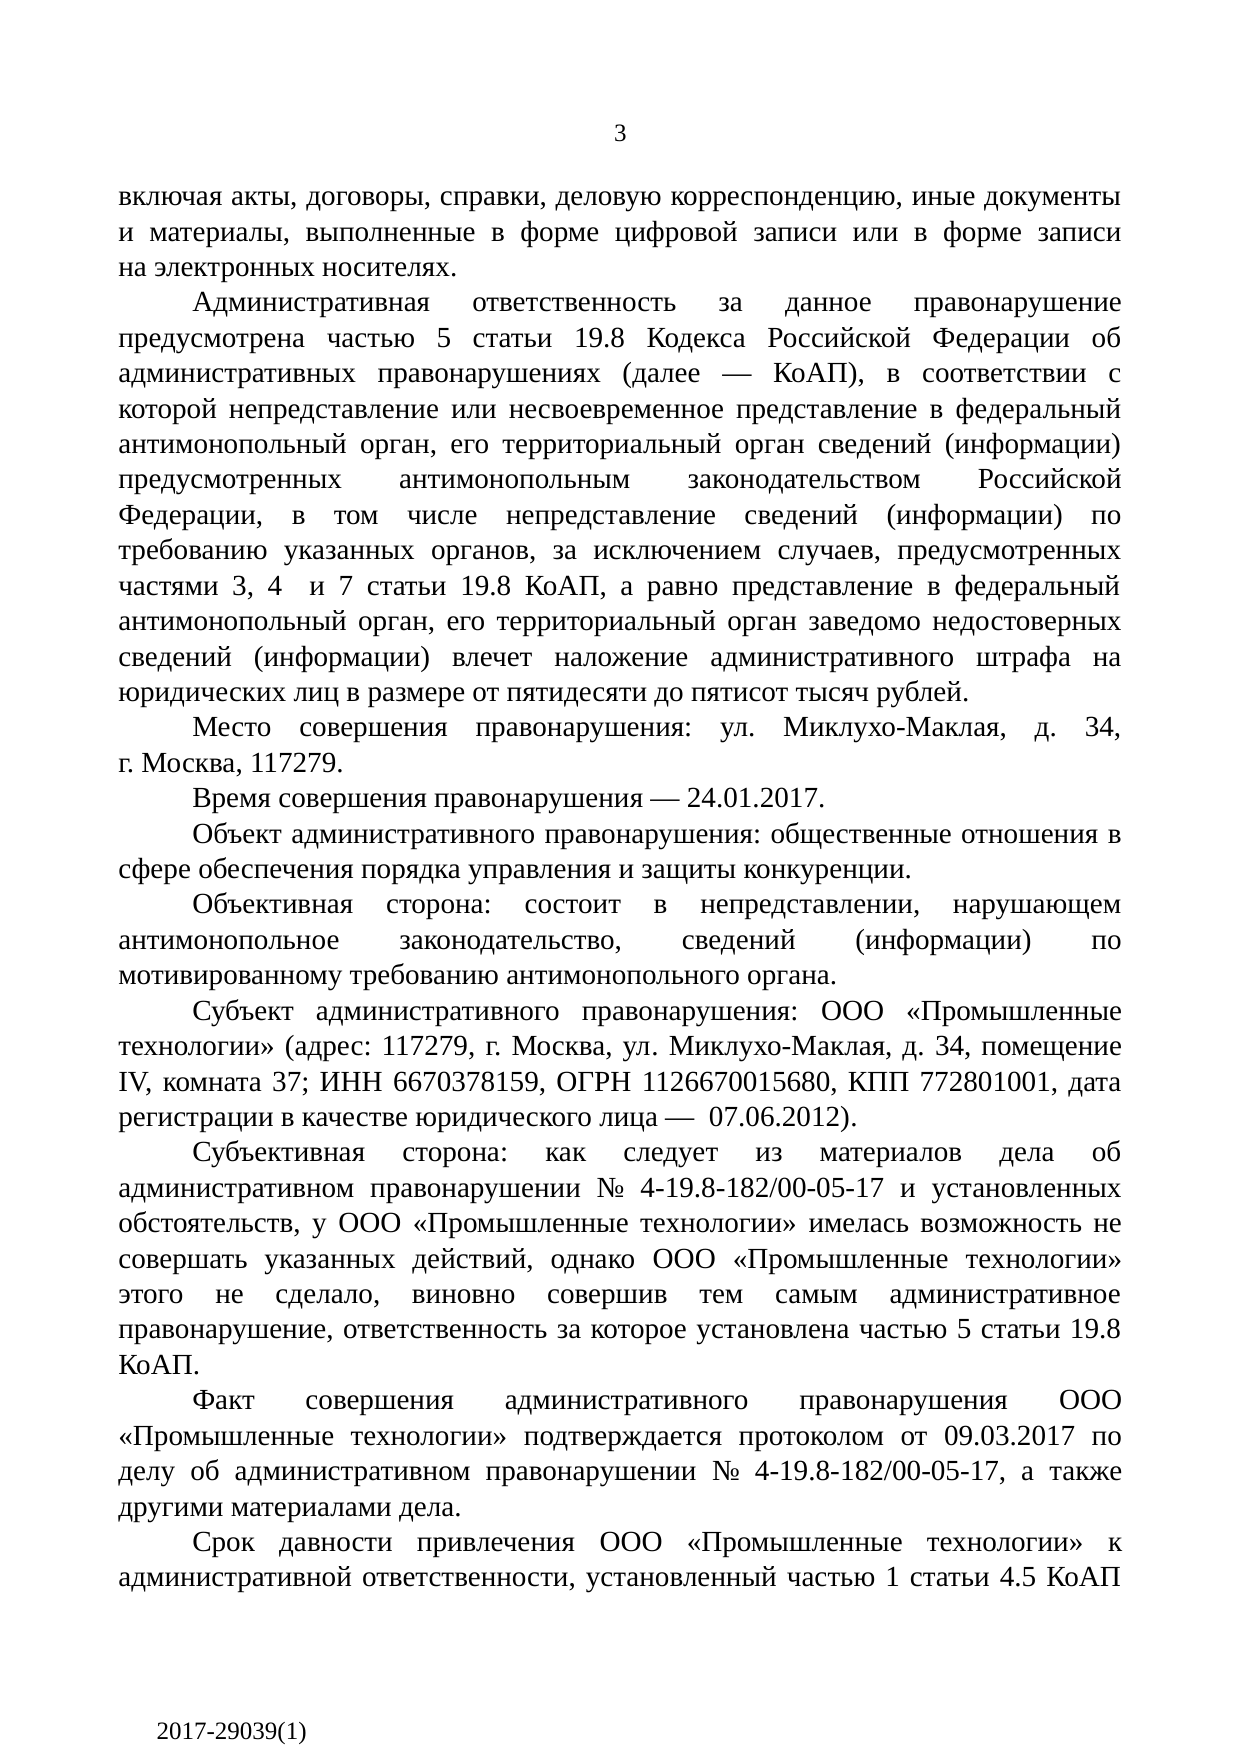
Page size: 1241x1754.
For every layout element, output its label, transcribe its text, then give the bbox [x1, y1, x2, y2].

text Время совершения правонарушения — 24.01.2017. [118, 778, 1122, 814]
text Объективная сторона: состоит в непредставлении, нарушающем антимонопольное законодательство, сведений (информации) по мотивированному требованию антимонопольного органа. [118, 885, 1122, 991]
text Факт совершения административного правонарушения ООО «Промышленные технологии» подтверждается протоколом от 09.03.2017 по делу об административном правонарушении № 4-19.8-182/00-05-17, а также другими материалами дела. [118, 1381, 1122, 1522]
text Субъект административного правонарушения: ООО «Промышленные технологии» (адрес: 117279, г. Москва, ул. Миклухо-Маклая, д. 34, помещение IV, комната 37; ИНН 6670378159, ОГРН 1126670015680, КПП 772801001, дата регистрации в качестве юридического лица — 07.06.2012). [118, 991, 1122, 1133]
text Объект административного правонарушения: общественные отношения в сфере обеспечения порядка управления и защиты конкуренции. [118, 814, 1122, 885]
text Субъективная сторона: как следует из материалов дела об административном правонарушении № 4-19.8-182/00-05-17 и установленных обстоятельств, у ООО «Промышленные технологии» имелась возможность не совершать указанных действий, однако ООО «Промышленные технологии» этого не сделало, виновно совершив тем самым административное правонарушение, ответственность за которое установлена частью 5 статьи 19.8 КоАП. [118, 1133, 1122, 1381]
text Административная ответственность за данное правонарушение предусмотрена частью 5 статьи 19.8 Кодекса Российской Федерации об административных правонарушениях (далее — КоАП), в соответствии с которой непредставление или несвоевременное представление в федеральный антимонопольный орган, его территориальный орган сведений (информации) предусмотренных антимонопольным законодательством Российской Федерации, в том числе непредставление сведений (информации) по требованию указанных органов, за исключением случаев, предусмотренных частями 3, 4 и 7 статьи 19.8 КоАП, а равно представление в федеральный антимонопольный орган, его территориальный орган заведомо недостоверных сведений (информации) влечет наложение административного штрафа на юридических лиц в размере от пятидесяти до пятисот тысяч рублей. [118, 283, 1122, 708]
text включая акты, договоры, справки, деловую корреспонденцию, иные документы и материалы, выполненные в форме цифровой записи или в форме записи на электронных носителях. [118, 176, 1122, 283]
text Место совершения правонарушения: ул. Миклухо-Маклая, д. 34, г. Москва, 117279. [118, 708, 1122, 778]
text Срок давности привлечения ООО «Промышленные технологии» к административной ответственности, установленный частью 1 статьи 4.5 КоАП [118, 1522, 1122, 1593]
